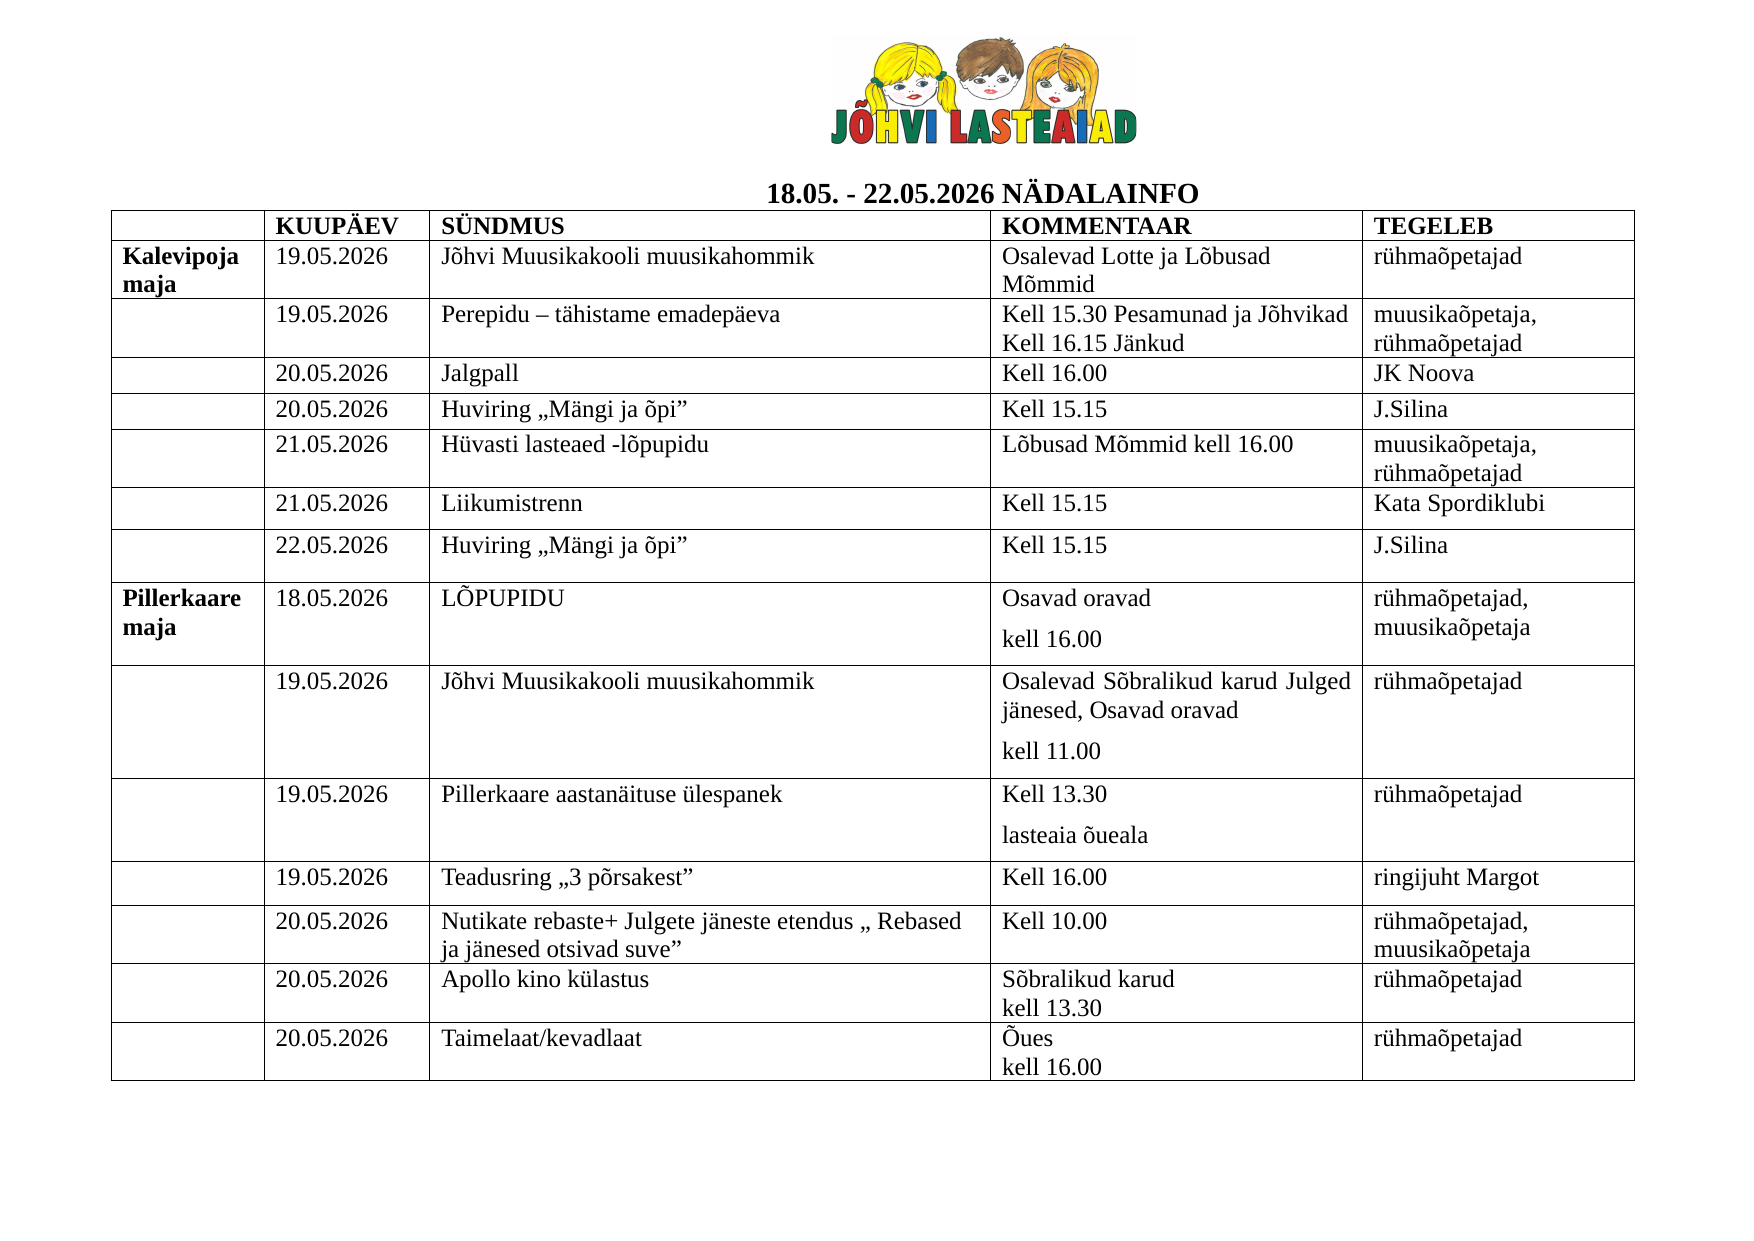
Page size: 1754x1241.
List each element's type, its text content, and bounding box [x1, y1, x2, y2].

table_cell Õues kell 16.00 [991, 1023, 1362, 1080]
table_cell 20.05.2026 [265, 358, 429, 393]
table_cell 19.05.2026 [265, 666, 429, 778]
table_cell rühmaõpetajad, muusikaõpetaja [1363, 583, 1634, 665]
table_cell Jõhvi Muusikakooli muusikahommik [430, 241, 990, 298]
table_cell rühmaõpetajad [1363, 779, 1634, 861]
table_cell rühmaõpetajad [1363, 241, 1634, 298]
table_cell Osavad oravad kell 16.00 [991, 583, 1362, 665]
table_cell Jalgpall [430, 358, 990, 393]
table_header SÜNDMUS [430, 211, 990, 240]
table_cell JK Noova [1363, 358, 1634, 393]
table_cell rühmaõpetajad [1363, 964, 1634, 1022]
table_cell Kell 15.15 [991, 488, 1362, 529]
text 18.05. - 22.05.2026 NÄDALAINFO [118, 176, 1636, 210]
table_cell Pillerkaare aastanäituse ülespanek [430, 779, 990, 861]
table_cell Taimelaat/kevadlaat [430, 1023, 990, 1080]
table_cell [112, 358, 264, 393]
table_cell J.Silina [1363, 530, 1634, 582]
table_cell Kalevipoja maja [112, 241, 264, 298]
table_cell Osalevad Lotte ja Lõbusad Mõmmid [991, 241, 1362, 298]
table_cell rühmaõpetajad [1363, 666, 1634, 778]
table_cell 20.05.2026 [265, 1023, 429, 1080]
table_cell [112, 430, 264, 487]
table_cell Huviring „Mängi ja õpi” [430, 394, 990, 428]
table_cell [112, 906, 264, 963]
table_header KOMMENTAAR [991, 211, 1362, 240]
table_header TEGELEB [1363, 211, 1634, 240]
table_cell Nutikate rebaste+ Julgete jäneste etendus „ Rebased ja jänesed otsivad suve” [430, 906, 990, 963]
table_cell 22.05.2026 [265, 530, 429, 582]
table_cell 21.05.2026 [265, 488, 429, 529]
table_cell 18.05.2026 [265, 583, 429, 665]
table_cell Kell 16.00 [991, 358, 1362, 393]
table_cell [112, 779, 264, 861]
table_cell Perepidu – tähistame emadepäeva [430, 299, 990, 357]
table_cell 21.05.2026 [265, 430, 429, 487]
table_cell 20.05.2026 [265, 906, 429, 963]
table_cell 19.05.2026 [265, 241, 429, 298]
table_cell Osalevad Sõbralikud karud Julged jänesed, Osavad oravad kell 11.00 [991, 666, 1362, 778]
table_cell [112, 666, 264, 778]
table_cell 19.05.2026 [265, 862, 429, 905]
table_cell Kell 10.00 [991, 906, 1362, 963]
table_cell Liikumistrenn [430, 488, 990, 529]
table_cell 19.05.2026 [265, 779, 429, 861]
table_header [112, 211, 264, 240]
table_cell rühmaõpetajad, muusikaõpetaja [1363, 906, 1634, 963]
table_cell Apollo kino külastus [430, 964, 990, 1022]
table_cell Kell 13.30 lasteaia õueala [991, 779, 1362, 861]
table_cell [112, 964, 264, 1022]
table_cell Kell 15.15 [991, 394, 1362, 428]
table_cell Huviring „Mängi ja õpi” [430, 530, 990, 582]
table_cell Kell 15.15 [991, 530, 1362, 582]
table_cell ringijuht Margot [1363, 862, 1634, 905]
table_cell [112, 862, 264, 905]
table_cell Teadusring „3 põrsakest” [430, 862, 990, 905]
table_cell [112, 530, 264, 582]
table_cell Hüvasti lasteaed -lõpupidu [430, 430, 990, 487]
table_header KUUPÄEV [265, 211, 429, 240]
table_cell 20.05.2026 [265, 964, 429, 1022]
table_cell 20.05.2026 [265, 394, 429, 428]
table_cell [112, 1023, 264, 1080]
table_cell LÕPUPIDU [430, 583, 990, 665]
table_cell [112, 299, 264, 357]
table_cell Kell 16.00 [991, 862, 1362, 905]
table_cell Kell 15.30 Pesamunad ja Jõhvikad Kell 16.15 Jänkud [991, 299, 1362, 357]
table_cell rühmaõpetajad [1363, 1023, 1634, 1080]
table_cell [112, 488, 264, 529]
table_cell muusikaõpetaja, rühmaõpetajad [1363, 430, 1634, 487]
table_cell [112, 394, 264, 428]
table_cell Kata Spordiklubi [1363, 488, 1634, 529]
table_cell Sõbralikud karud kell 13.30 [991, 964, 1362, 1022]
table_cell 19.05.2026 [265, 299, 429, 357]
table_cell Pillerkaare maja [112, 583, 264, 665]
table_cell Lõbusad Mõmmid kell 16.00 [991, 430, 1362, 487]
table_cell Jõhvi Muusikakooli muusikahommik [430, 666, 990, 778]
table_cell J.Silina [1363, 394, 1634, 428]
table_cell muusikaõpetaja, rühmaõpetajad [1363, 299, 1634, 357]
